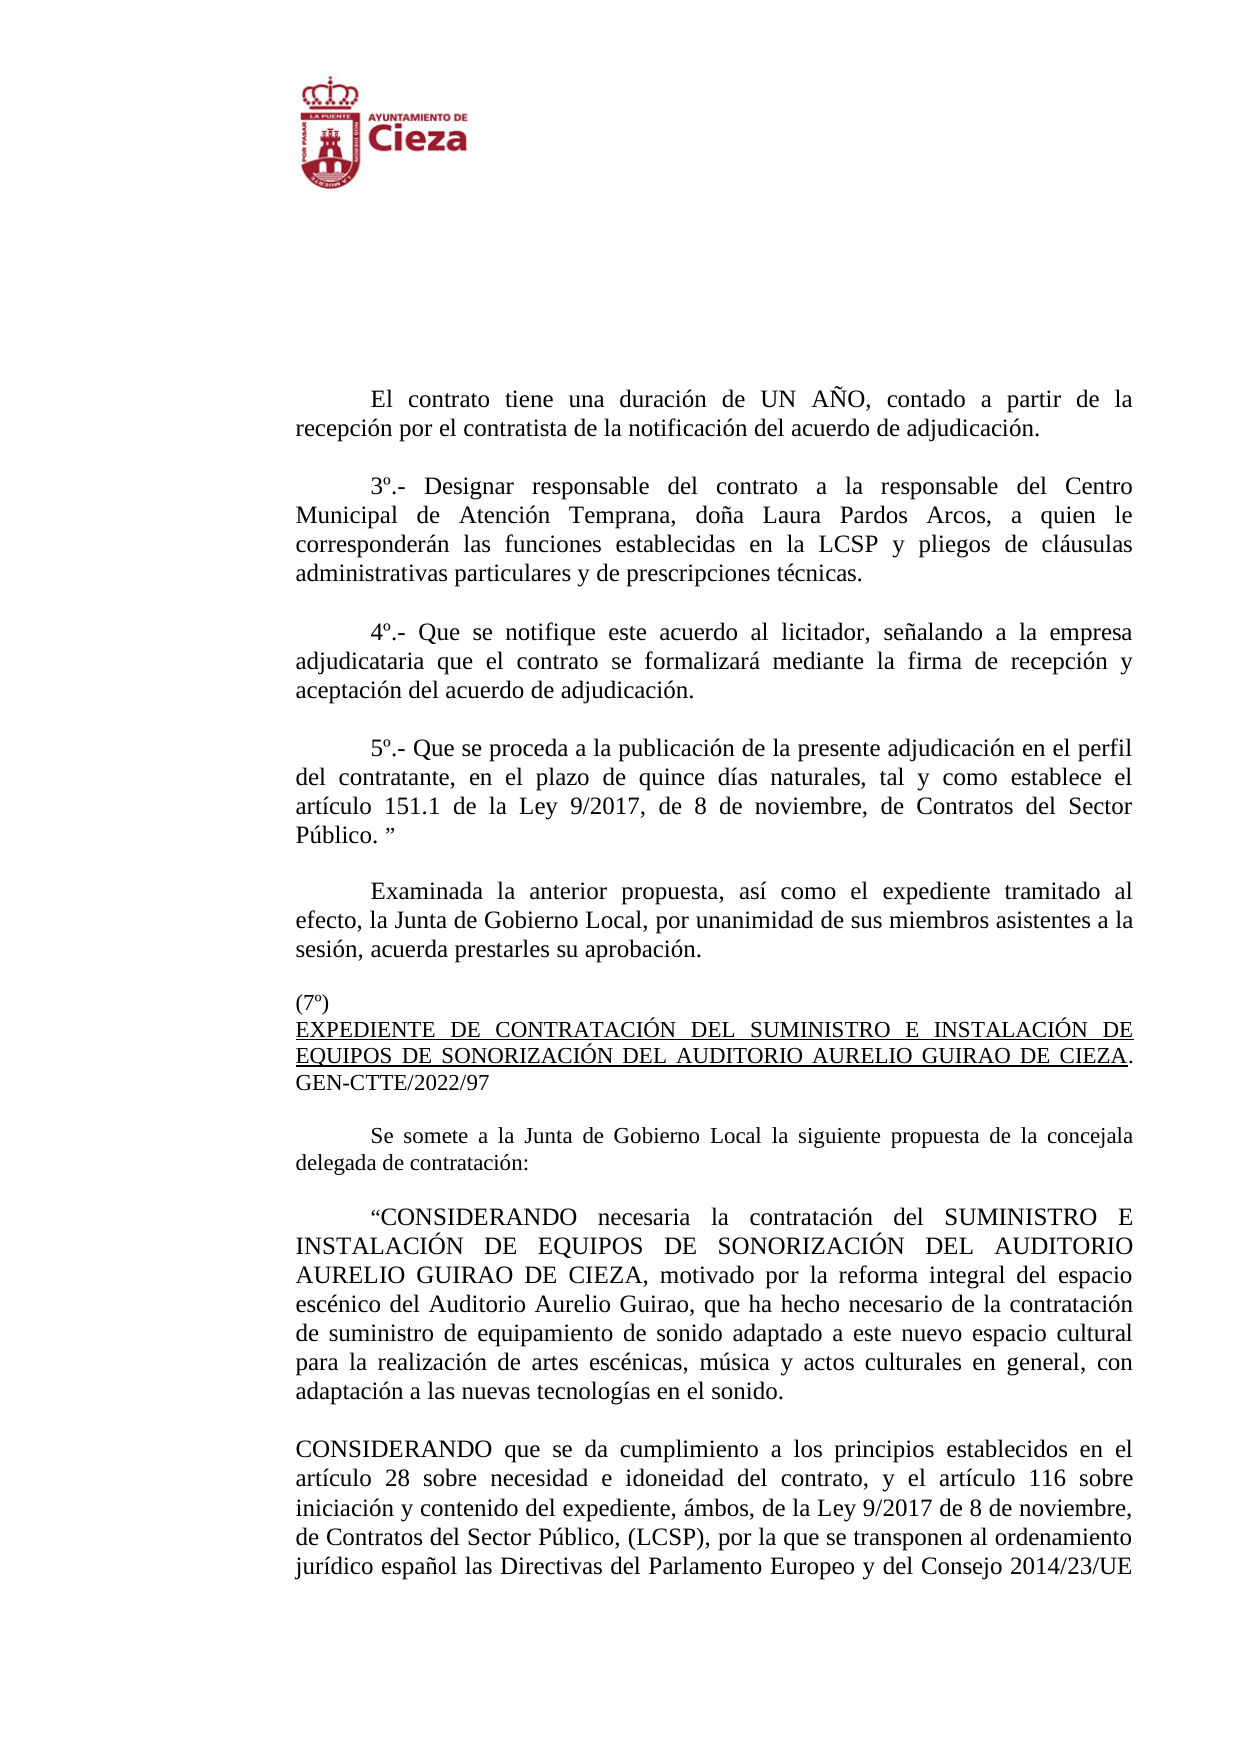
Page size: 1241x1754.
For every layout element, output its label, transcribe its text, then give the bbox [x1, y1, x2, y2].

text (7º) [295, 989, 1134, 1016]
text 5º.- Que se proceda a la publicación de la presente adjudicación en el perfil del contratante, en el plazo de quince días naturales, tal y como establece el artículo 151.1 de la Ley 9/2017, de 8 de noviembre, de Contratos del Sector Público. ” [295, 733, 1134, 849]
text CONSIDERANDO que se da cumplimiento a los principios establecidos en el artículo 28 sobre necesidad e idoneidad del contrato, y el artículo 116 sobre iniciación y contenido del expediente, ámbos, de la Ley 9/2017 de 8 de noviembre, de Contratos del Sector Público, (LCSP), por la que se transponen al ordenamiento jurídico español las Directivas del Parlamento Europeo y del Consejo 2014/23/UE [295, 1434, 1134, 1579]
text Examinada la anterior propuesta, así como el expediente tramitado al efecto, la Junta de Gobierno Local, por unanimidad de sus miembros asistentes a la sesión, acuerda prestarles su aprobación. [295, 876, 1134, 963]
picture [297, 72, 471, 193]
text Se somete a la Junta de Gobierno Local la siguiente propuesta de la concejala delegada de contratación: [295, 1122, 1134, 1175]
text 3º.- Designar responsable del contrato a la responsable del Centro Municipal de Atención Temprana, doña Laura Pardos Arcos, a quien le corresponderán las funciones establecidas en la LCSP y pliegos de cláusulas administrativas particulares y de prescripciones técnicas. [295, 471, 1134, 587]
text “CONSIDERANDO necesaria la contratación del SUMINISTRO E INSTALACIÓN DE EQUIPOS DE SONORIZACIÓN DEL AUDITORIO AURELIO GUIRAO DE CIEZA, motivado por la reforma integral del espacio escénico del Auditorio Aurelio Guirao, que ha hecho necesario de la contratación de suministro de equipamiento de sonido adaptado a este nuevo espacio cultural para la realización de artes escénicas, música y actos culturales en general, con adaptación a las nuevas tecnologías en el sonido. [295, 1202, 1134, 1405]
text EQUIPOS DE SONORIZACIÓN DEL AUDITORIO AURELIO GUIRAO DE CIEZA. GEN-CTTE/2022/97 [295, 1040, 1134, 1096]
text 4º.- Que se notifique este acuerdo al licitador, señalando a la empresa adjudicataria que el contrato se formalizará mediante la firma de recepción y aceptación del acuerdo de adjudicación. [295, 616, 1134, 704]
text EXPEDIENTE DE CONTRATACIÓN DEL SUMINISTRO E INSTALACIÓN DE [295, 1016, 1134, 1039]
text El contrato tiene una duración de UN AÑO, contado a partir de la recepción por el contratista de la notificación del acuerdo de adjudicación. [295, 384, 1134, 442]
